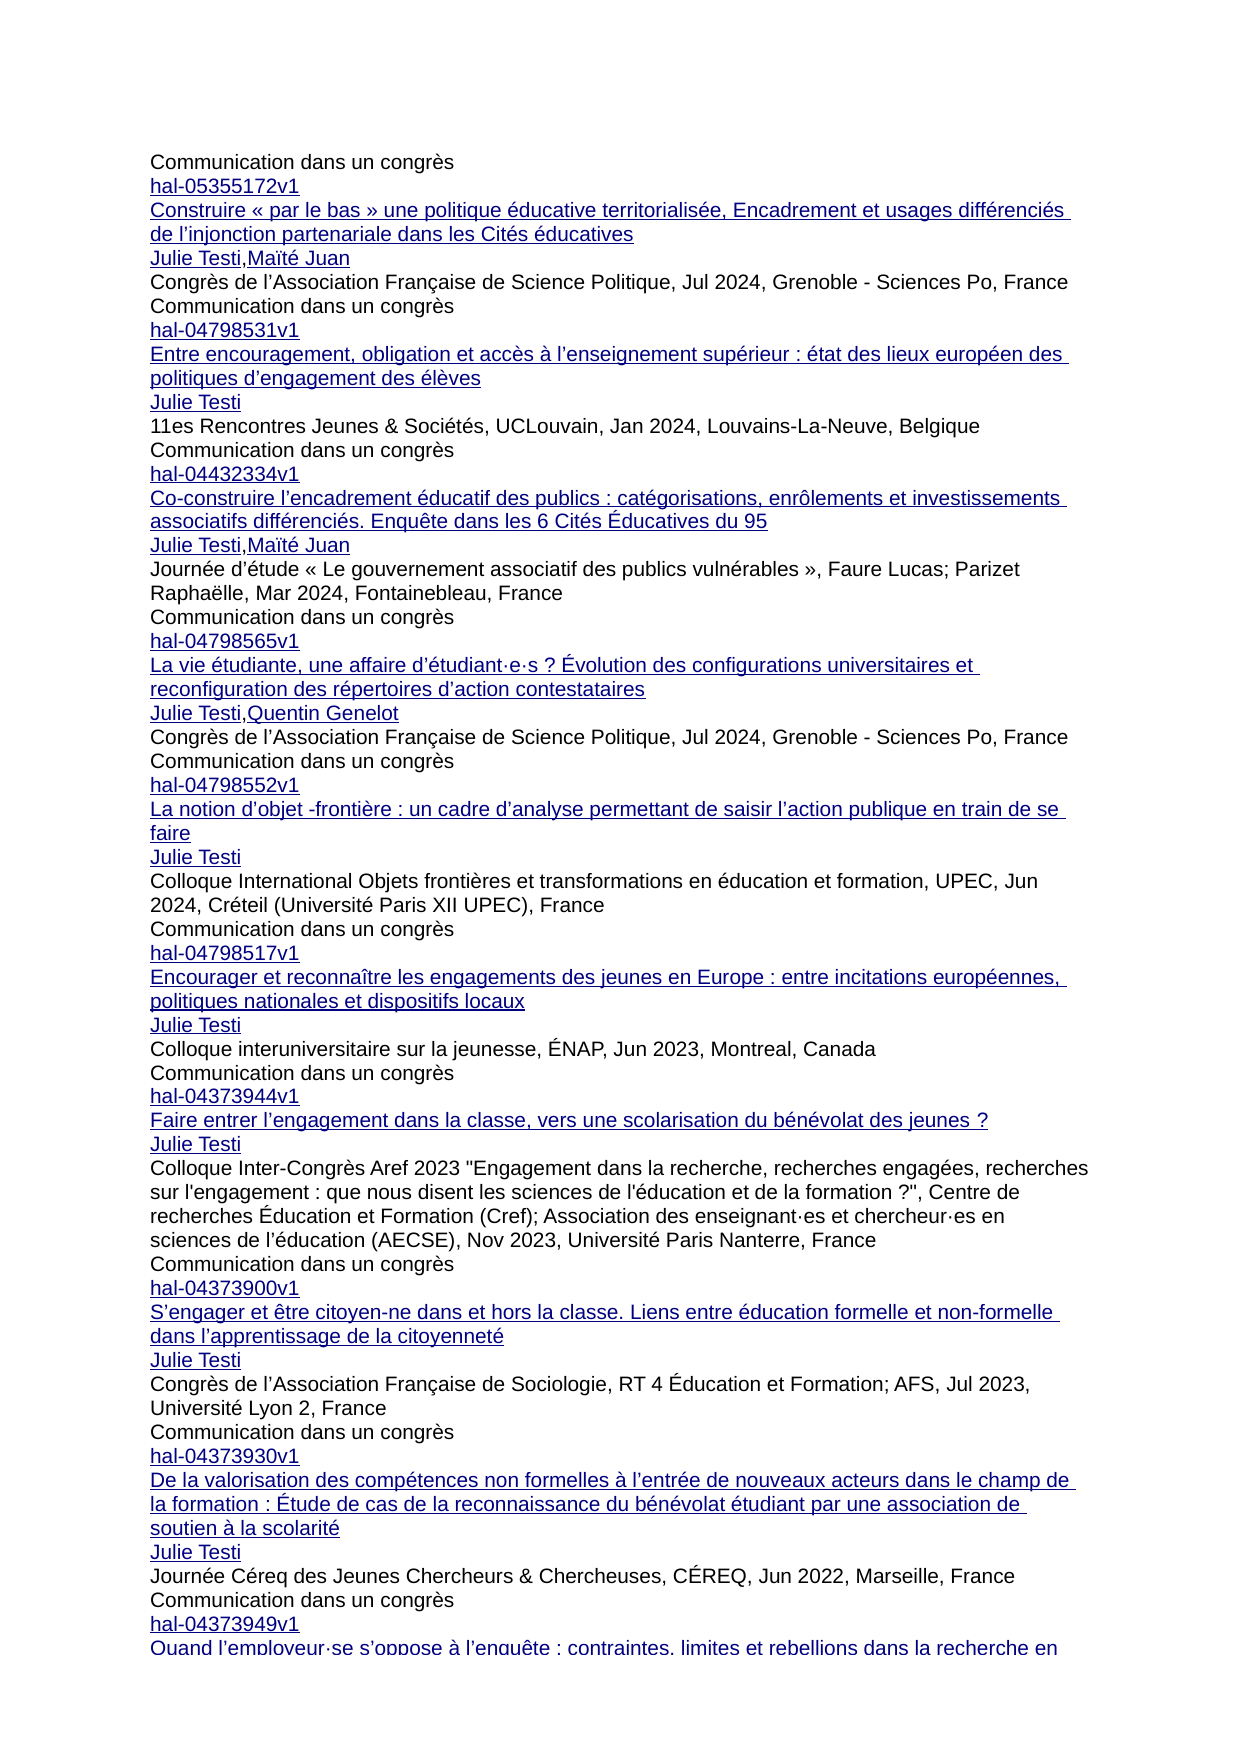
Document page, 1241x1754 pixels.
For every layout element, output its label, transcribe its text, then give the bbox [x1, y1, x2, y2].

table_cell Communication dans un congrès hal-05355172v1 [150, 150, 1090, 198]
table_cell De la valorisation des compétences non formelles à l’entrée de nouveaux acteurs dans le champ de la formation : Étude de cas de la reconnaissance du bénévolat étudiant par une association de soutien à la scolarité Julie Testi Journée Céreq des Jeunes Chercheurs & Chercheuses, CÉREQ, Jun 2022, Marseille, France Communication dans un congrès hal-04373949v1 [150, 1468, 1090, 1635]
table_cell Entre encouragement, obligation et accès à l’enseignement supérieur : état des lieux européen des politiques d’engagement des élèves Julie Testi 11es Rencontres Jeunes & Sociétés, UCLouvain, Jan 2024, Louvains-La-Neuve, Belgique Communication dans un congrès hal-04432334v1 [150, 342, 1090, 485]
table_cell Encourager et reconnaître les engagements des jeunes en Europe : entre incitations européennes, politiques nationales et dispositifs locaux Julie Testi Colloque interuniversitaire sur la jeunesse, ÉNAP, Jun 2023, Montreal, Canada Communication dans un congrès hal-04373944v1 [150, 965, 1090, 1108]
table_cell Quand l’employeur·se s’oppose à l’enquête : contraintes, limites et rebellions dans la recherche en [150, 1635, 1090, 1655]
table_cell Faire entrer l’engagement dans la classe, vers une scolarisation du bénévolat des jeunes ? Julie Testi Colloque Inter-Congrès Aref 2023 "Engagement dans la recherche, recherches engagées, recherches sur l'engagement : que nous disent les sciences de l'éducation et de la formation ?", Centre de recherches Éducation et Formation (Cref); Association des enseignant·es et chercheur·es en sciences de l’éducation (AECSE), Nov 2023, Université Paris Nanterre, France Communication dans un congrès hal-04373900v1 [150, 1108, 1090, 1300]
table_cell La vie étudiante, une affaire d’étudiant·e·s ? Évolution des configurations universitaires et reconfiguration des répertoires d’action contestataires Julie Testi,Quentin Genelot Congrès de l’Association Française de Science Politique, Jul 2024, Grenoble - Sciences Po, France Communication dans un congrès hal-04798552v1 [150, 653, 1090, 797]
table_cell S’engager et être citoyen-ne dans et hors la classe. Liens entre éducation formelle et non-formelle dans l’apprentissage de la citoyenneté Julie Testi Congrès de l’Association Française de Sociologie, RT 4 Éducation et Formation; AFS, Jul 2023, Université Lyon 2, France Communication dans un congrès hal-04373930v1 [150, 1300, 1090, 1468]
table_cell Co-construire l’encadrement éducatif des publics : catégorisations, enrôlements et investissements associatifs différenciés. Enquête dans les 6 Cités Éducatives du 95 Julie Testi,Maïté Juan Journée d’étude « Le gouvernement associatif des publics vulnérables », Faure Lucas; Parizet Raphaëlle, Mar 2024, Fontainebleau, France Communication dans un congrès hal-04798565v1 [150, 485, 1090, 653]
table_cell Construire « par le bas » une politique éducative territorialisée, Encadrement et usages différenciés de l’injonction partenariale dans les Cités éducatives Julie Testi,Maïté Juan Congrès de l’Association Française de Science Politique, Jul 2024, Grenoble - Sciences Po, France Communication dans un congrès hal-04798531v1 [150, 198, 1090, 342]
table_cell La notion d’objet -frontière : un cadre d’analyse permettant de saisir l’action publique en train de se faire Julie Testi Colloque International Objets frontières et transformations en éducation et formation, UPEC, Jun 2024, Créteil (Université Paris XII UPEC), France Communication dans un congrès hal-04798517v1 [150, 797, 1090, 964]
